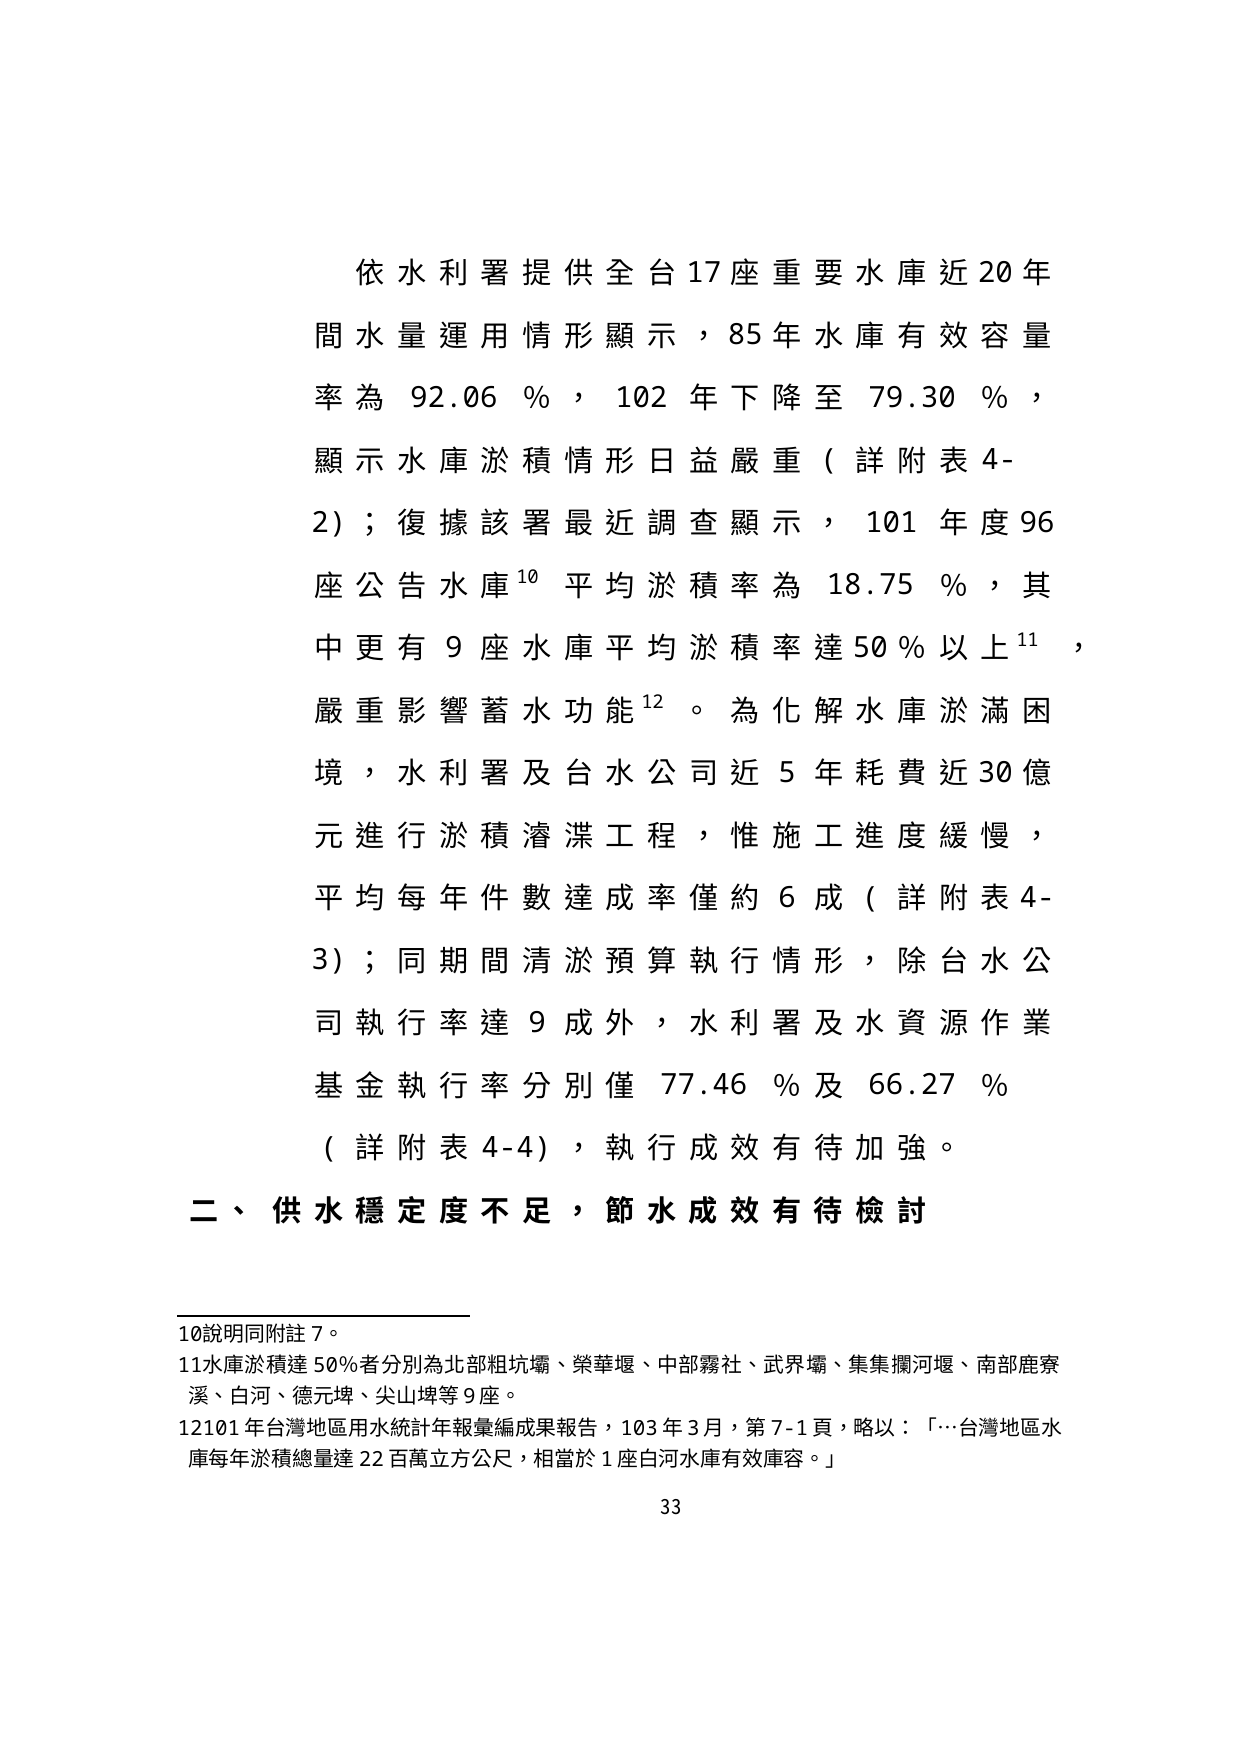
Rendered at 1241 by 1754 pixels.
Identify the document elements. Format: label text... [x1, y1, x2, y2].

text 依水利署提供全台17座重要水庫近20年間水量運用情形顯示，85年水庫有效容量率為92.06％，102年下降至79.30％，顯示水庫淤積情形日益嚴重(詳附表4-2)；復據該署最近調查顯示，101年度96座公告水庫平均淤積率為18.75％，其中更有9座水庫平均淤積率達50％以上，嚴重影響蓄水功能。為化解水庫淤滿困境，水利署及台水公司近5年耗費近30億元進行淤積濬渫工程，惟施工進度緩慢，平均每年件數達成率僅約6成(詳附表4-3)；同期間清淤預算執行情形，除台水公司執行率達9成外，水利署及水資源作業基金執行率分別僅77.46％及66.27％(詳附表4-4)，執行成效有待加強。 [271, 229, 1058, 1167]
text 二、供水穩定度不足，節水成效有待檢討 [183, 1167, 1058, 1229]
text 說明同附註7。 [177, 1316, 1063, 1348]
text 101年台灣地區用水統計年報彙編成果報告，103年3月，第7-1頁，略以：「…台灣地區水庫每年淤積總量達22百萬立方公尺，相當於1座白河水庫有效庫容。」 [177, 1410, 1063, 1473]
text 水庫淤積達50％者分別為北部粗坑壩、榮華堰、中部霧社、武界壩、集集攔河堰、南部鹿寮溪、白河、德元埤、尖山埤等9座。 [177, 1348, 1063, 1410]
